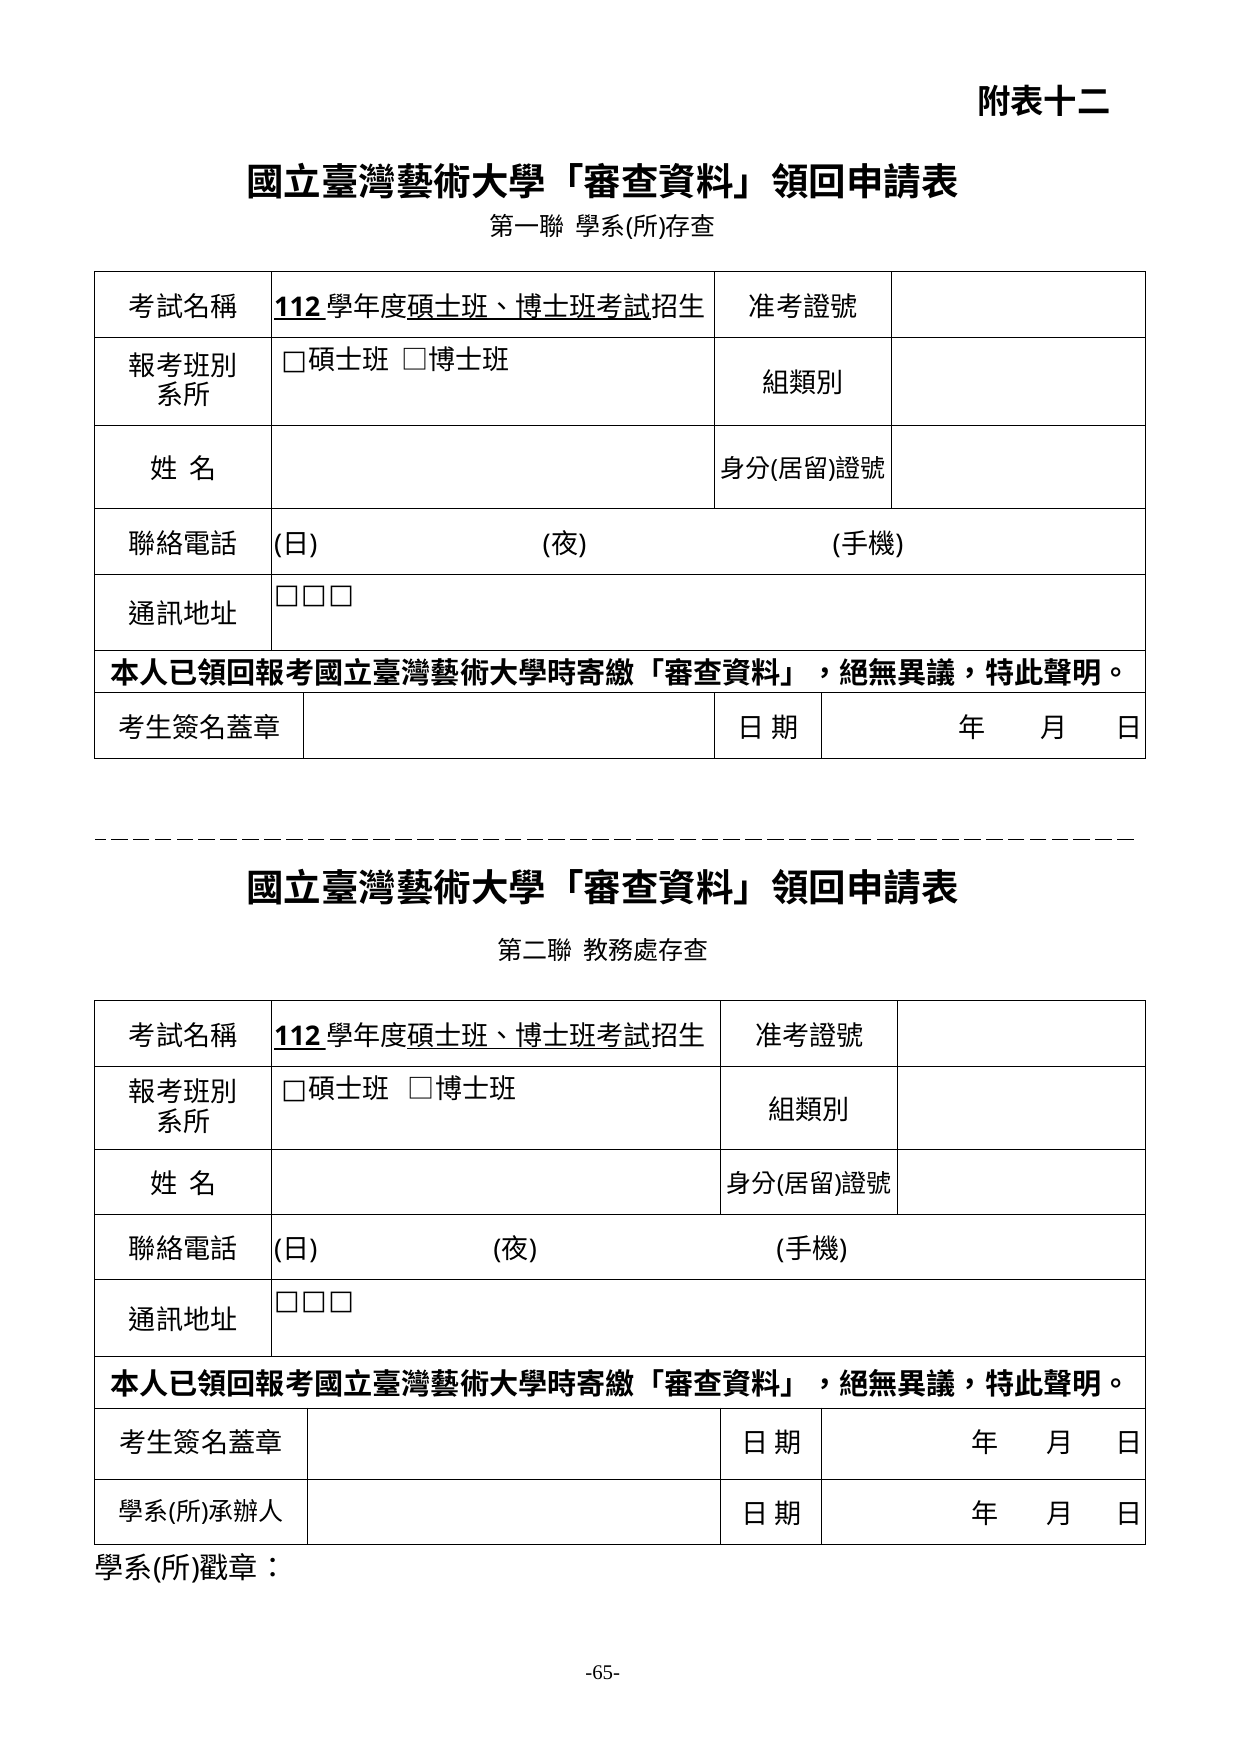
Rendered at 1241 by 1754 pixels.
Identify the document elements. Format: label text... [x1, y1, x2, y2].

table_cell 日 期 [721, 1480, 821, 1544]
text 第一聯 學系(所)存查 [94, 206, 1110, 271]
table_cell 通訊地址 [95, 1280, 271, 1356]
table_cell 日 期 [721, 1409, 821, 1479]
table_cell (日) (夜) (手機) [272, 1215, 1145, 1279]
table_cell 年 月 日 [822, 1409, 1145, 1479]
text 國立臺灣藝術大學「審查資料」領回申請表 [94, 858, 1110, 912]
table_cell 日 期 [715, 693, 821, 758]
table_cell 通訊地址 [95, 575, 271, 649]
table_header [898, 1001, 1145, 1066]
table_header 准考證號 [715, 272, 891, 337]
table_cell 報考班別 系所 [95, 1067, 271, 1149]
table_cell 組類別 [721, 1067, 897, 1149]
table_header 112學年度碩士班、博士班考試招生 [272, 272, 714, 337]
table_cell [892, 338, 1145, 424]
table_cell [898, 1067, 1145, 1149]
table_cell □□□ [272, 575, 1145, 649]
table_cell 報考班別 系所 [95, 338, 271, 424]
table_cell 考生簽名蓋章 [95, 1409, 307, 1479]
table_cell 考生簽名蓋章 [95, 693, 303, 758]
table_header 准考證號 [721, 1001, 897, 1066]
table_header 考試名稱 [95, 1001, 271, 1066]
table_cell 聯絡電話 [95, 1215, 271, 1279]
table_cell □□□ [272, 1280, 1145, 1356]
text 學系(所)戳章： [94, 1545, 1110, 1587]
text 國立臺灣藝術大學「審查資料」領回申請表 [94, 152, 1110, 206]
table_header 112學年度碩士班、博士班考試招生 [272, 1001, 720, 1066]
table_cell [308, 1480, 720, 1544]
table_cell 本人已領回報考國立臺灣藝術大學時寄繳「審查資料」，絕無異議，特此聲明。 [95, 651, 1145, 692]
table_cell 年 月 日 [822, 1480, 1145, 1544]
table_cell 身分(居留)證號 [715, 426, 891, 508]
table_cell [892, 426, 1145, 508]
table_cell 學系(所)承辦人 [95, 1480, 307, 1544]
table_cell 姓 名 [95, 426, 271, 508]
table_cell [272, 426, 714, 508]
table_cell (日) (夜) (手機) [272, 509, 1145, 573]
table_cell [308, 1409, 720, 1479]
table_cell [898, 1150, 1145, 1214]
text 第二聯 教務處存查 [94, 930, 1110, 1000]
table_header 考試名稱 [95, 272, 271, 337]
table_cell 姓 名 [95, 1150, 271, 1214]
table_cell [272, 1150, 720, 1214]
table_cell 聯絡電話 [95, 509, 271, 573]
table_cell 身分(居留)證號 [721, 1150, 897, 1214]
table_cell 組類別 [715, 338, 891, 424]
table_cell □碩士班 □博士班 [272, 338, 714, 424]
table_header [892, 272, 1145, 337]
table_cell 本人已領回報考國立臺灣藝術大學時寄繳「審查資料」，絕無異議，特此聲明。 [95, 1357, 1145, 1407]
table_cell 年 月 日 [822, 693, 1145, 758]
text 附表十二 [94, 75, 1110, 123]
table_cell [304, 693, 714, 758]
table_cell □碩士班 □博士班 [272, 1067, 720, 1149]
